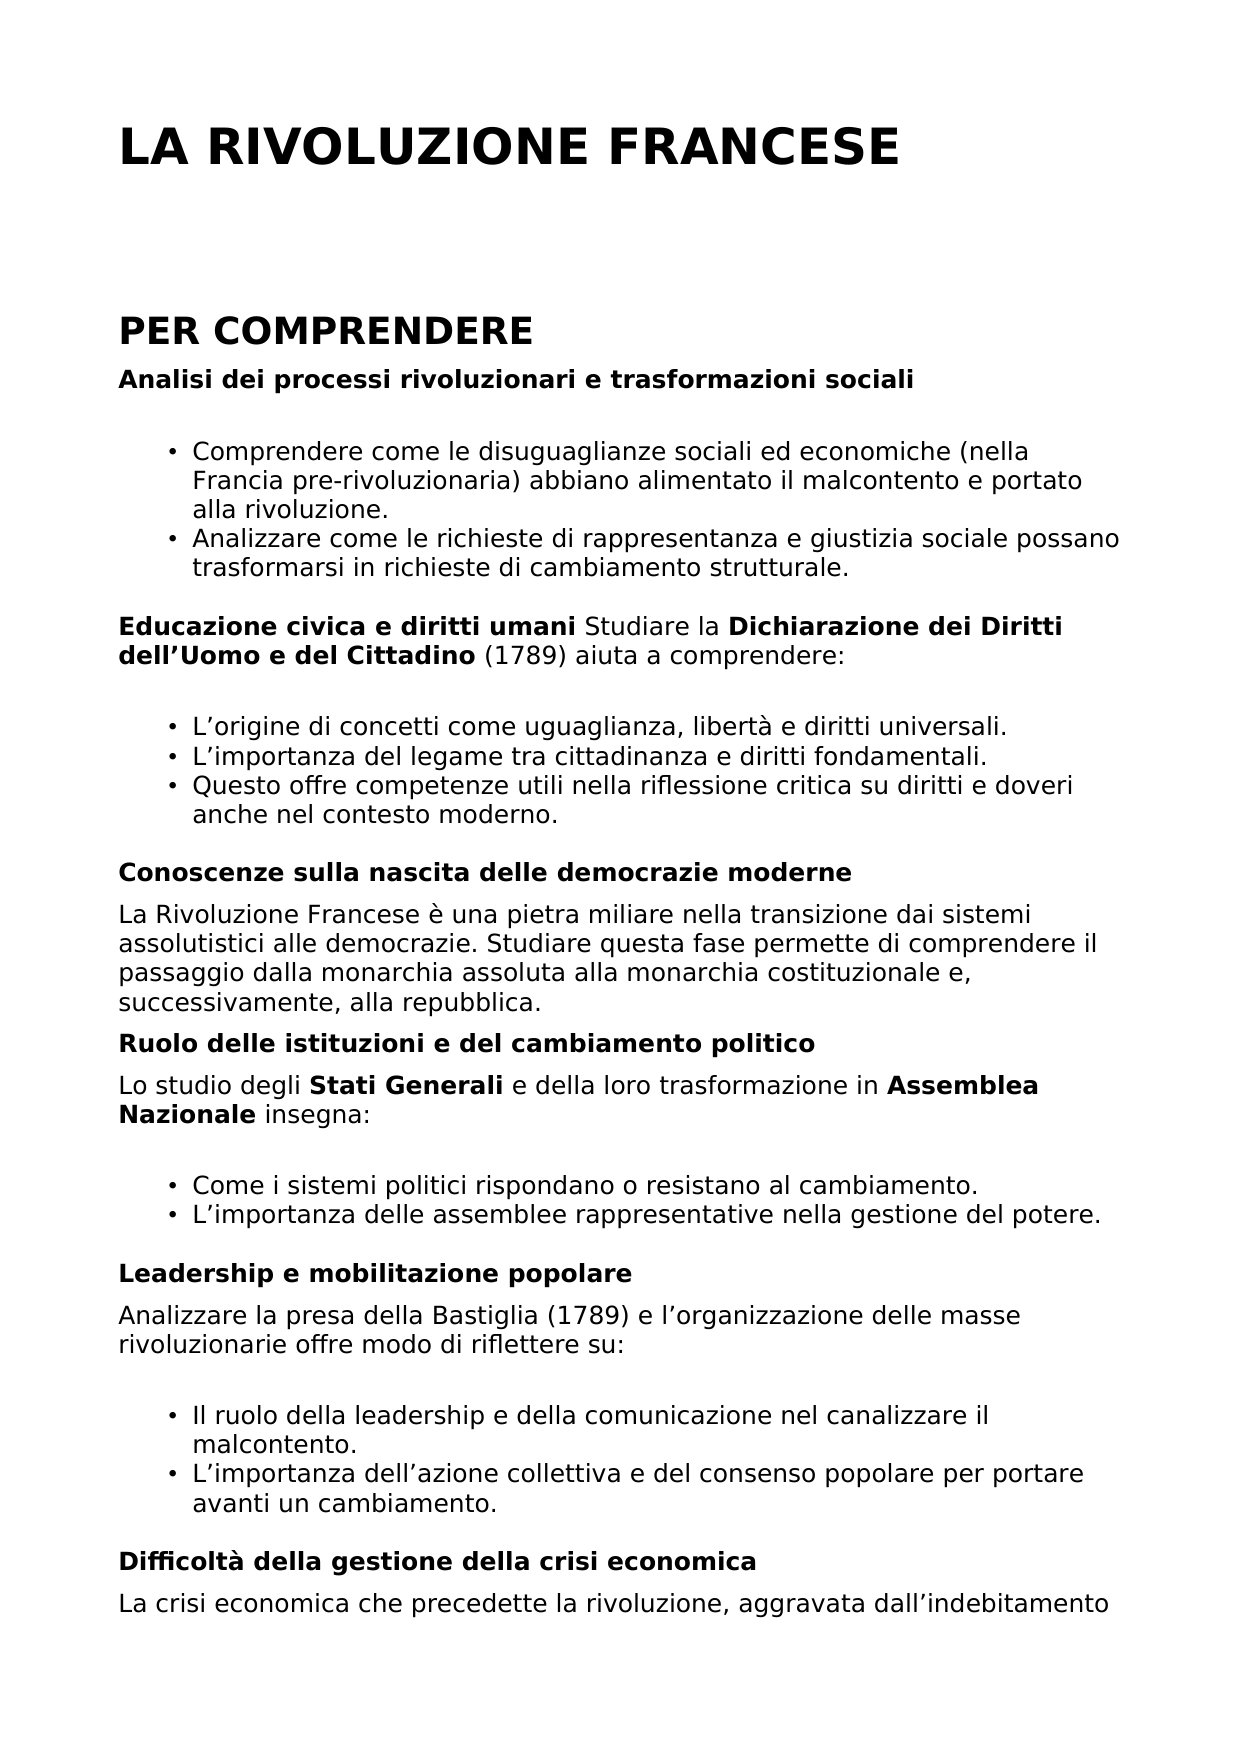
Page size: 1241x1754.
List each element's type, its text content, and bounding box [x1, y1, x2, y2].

list L’importanza del legame tra cittadinanza e diritti fondamentali. [177, 742, 1122, 771]
list L’importanza dell’azione collettiva e del consenso popolare per portare avanti un cambiamento. [177, 1459, 1122, 1518]
list Questo offre competenze utili nella riflessione critica su diritti e doveri anche nel contesto moderno. [177, 771, 1122, 829]
subtitle PER COMPRENDERE [118, 309, 1122, 353]
list L’importanza delle assemblee rappresentative nella gestione del potere. [177, 1201, 1122, 1230]
list Il ruolo della leadership e della comunicazione nel canalizzare il malcontento. [177, 1401, 1122, 1459]
list Come i sistemi politici rispondano o resistano al cambiamento. [177, 1171, 1122, 1201]
list L’origine di concetti come uguaglianza, libertà e diritti universali. [177, 712, 1122, 742]
text Leadership e mobilitazione popolare [118, 1259, 1122, 1288]
list Analizzare come le richieste di rappresentanza e giustizia sociale possano trasformarsi in richieste di cambiamento strutturale. [177, 524, 1122, 583]
text Analizzare la presa della Bastiglia (1789) e l’organizzazione delle masse rivoluzionarie offre modo di riflettere su: [118, 1301, 1122, 1359]
text Educazione civica e diritti umani Studiare la Dichiarazione dei Diritti dell’Uomo e del Cittadino (1789) aiuta a comprendere: [118, 612, 1122, 671]
text Analisi dei processi rivoluzionari e trasformazioni sociali [118, 366, 1122, 395]
list Comprendere come le disuguaglianze sociali ed economiche (nella Francia pre-rivoluzionaria) abbiano alimentato il malcontento e portato alla rivoluzione. [177, 437, 1122, 524]
text Ruolo delle istituzioni e del cambiamento politico [118, 1029, 1122, 1059]
subtitle LA RIVOLUZIONE FRANCESE [118, 118, 1122, 176]
text La crisi economica che precedette la rivoluzione, aggravata dall’indebitamento [118, 1589, 1122, 1618]
text Difficoltà della gestione della crisi economica [118, 1547, 1122, 1577]
text Conoscenze sulla nascita delle democrazie moderne [118, 859, 1122, 888]
text La Rivoluzione Francese è una pietra miliare nella transizione dai sistemi assolutistici alle democrazie. Studiare questa fase permette di comprendere il passaggio dalla monarchia assoluta alla monarchia costituzionale e, successivamente, alla repubblica. [118, 900, 1122, 1017]
text Lo studio degli Stati Generali e della loro trasformazione in Assemblea Nazionale insegna: [118, 1071, 1122, 1129]
